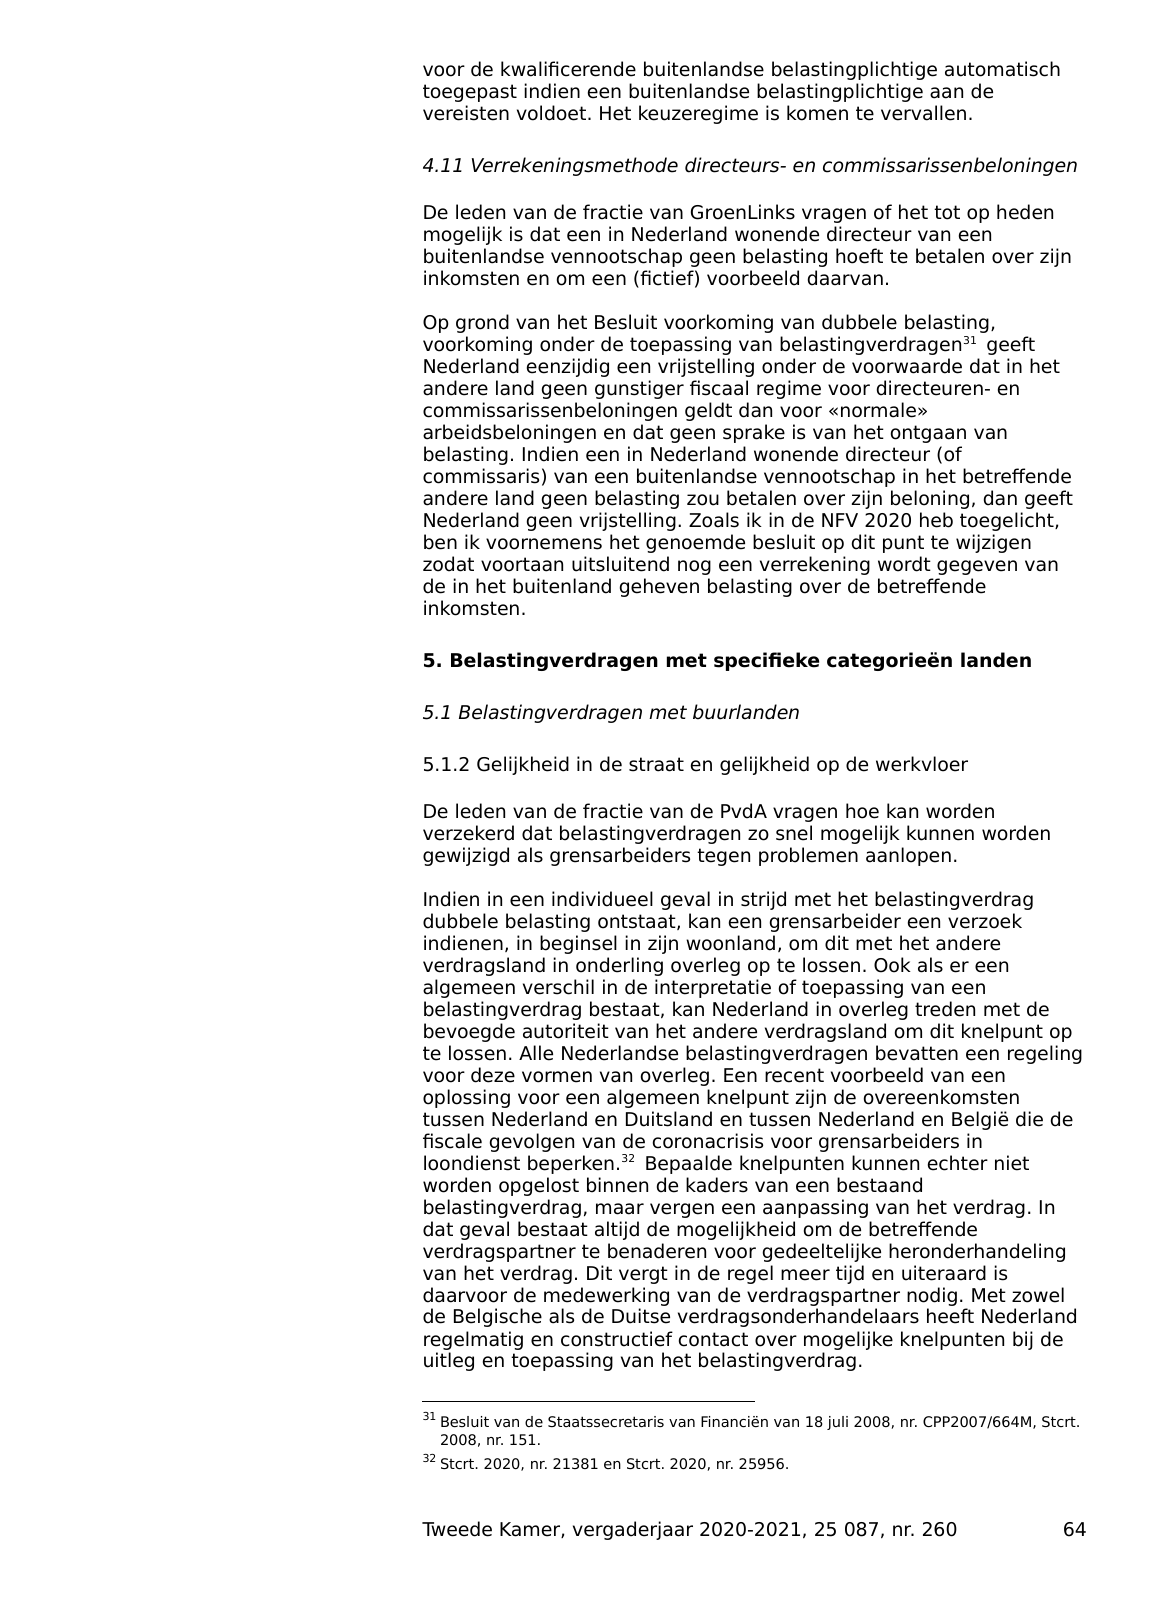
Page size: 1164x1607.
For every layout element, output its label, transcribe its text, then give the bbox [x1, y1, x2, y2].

text De leden van de fractie van GroenLinks vragen of het tot op heden mogelijk is dat een in Nederland wonende directeur van een buitenlandse vennootschap geen belasting hoeft te betalen over zijn inkomsten en om een (fictief) voorbeeld daarvan. [422, 202, 1087, 290]
text Op grond van het Besluit voorkoming van dubbele belasting, voorkoming onder de toepassing van belastingverdragen geeft Nederland eenzijdig een vrijstelling onder de voorwaarde dat in het andere land geen gunstiger fiscaal regime voor directeuren- en commissarissenbeloningen geldt dan voor «normale» arbeidsbeloningen en dat geen sprake is van het ontgaan van belasting. Indien een in Nederland wonende directeur (of commissaris) van een buitenlandse vennootschap in het betreffende andere land geen belasting zou betalen over zijn beloning, dan geeft Nederland geen vrijstelling. Zoals ik in de NFV 2020 heb toegelicht, ben ik voornemens het genoemde besluit op dit punt te wijzigen zodat voortaan uitsluitend nog een verrekening wordt gegeven van de in het buitenland geheven belasting over de betreffende inkomsten. [422, 312, 1087, 620]
subtitle 5.1.2 Gelijkheid in de straat en gelijkheid op de werkvloer [422, 754, 1087, 776]
text voor de kwalificerende buitenlandse belastingplichtige automatisch toegepast indien een buitenlandse belastingplichtige aan de vereisten voldoet. Het keuzeregime is komen te vervallen. [422, 59, 1087, 125]
text De leden van de fractie van de PvdA vragen hoe kan worden verzekerd dat belastingverdragen zo snel mogelijk kunnen worden gewijzigd als grensarbeiders tegen problemen aanlopen. [422, 801, 1087, 867]
text Stcrt. 2020, nr. 21381 en Stcrt. 2020, nr. 25956. [422, 1452, 1087, 1474]
text Indien in een individueel geval in strijd met het belastingverdrag dubbele belasting ontstaat, kan een grensarbeider een verzoek indienen, in beginsel in zijn woonland, om dit met het andere verdragsland in onderling overleg op te lossen. Ook als er een algemeen verschil in de interpretatie of toepassing van een belastingverdrag bestaat, kan Nederland in overleg treden met de bevoegde autoriteit van het andere verdragsland om dit knelpunt op te lossen. Alle Nederlandse belastingverdragen bevatten een regeling voor deze vormen van overleg. Een recent voorbeeld van een oplossing voor een algemeen knelpunt zijn de overeenkomsten tussen Nederland en Duitsland en tussen Nederland en België die de fiscale gevolgen van de coronacrisis voor grensarbeiders in loondienst beperken. Bepaalde knelpunten kunnen echter niet worden opgelost binnen de kaders van een bestaand belastingverdrag, maar vergen een aanpassing van het verdrag. In dat geval bestaat altijd de mogelijkheid om de betreffende verdragspartner te benaderen voor gedeeltelijke heronderhandeling van het verdrag. Dit vergt in de regel meer tijd en uiteraard is daarvoor de medewerking van de verdragspartner nodig. Met zowel de Belgische als de Duitse verdragsonderhandelaars heeft Nederland regelmatig en constructief contact over mogelijke knelpunten bij de uitleg en toepassing van het belastingverdrag. [422, 889, 1087, 1372]
text Besluit van de Staatssecretaris van Financiën van 18 juli 2008, nr. CPP2007/664M, Stcrt. 2008, nr. 151. [422, 1410, 1087, 1449]
subtitle 4.11 Verrekeningsmethode directeurs- en commissarissenbeloningen [422, 155, 1087, 177]
subtitle 5. Belastingverdragen met specifieke categorieën landen [422, 650, 1087, 672]
subtitle 5.1 Belastingverdragen met buurlanden [422, 702, 1087, 724]
